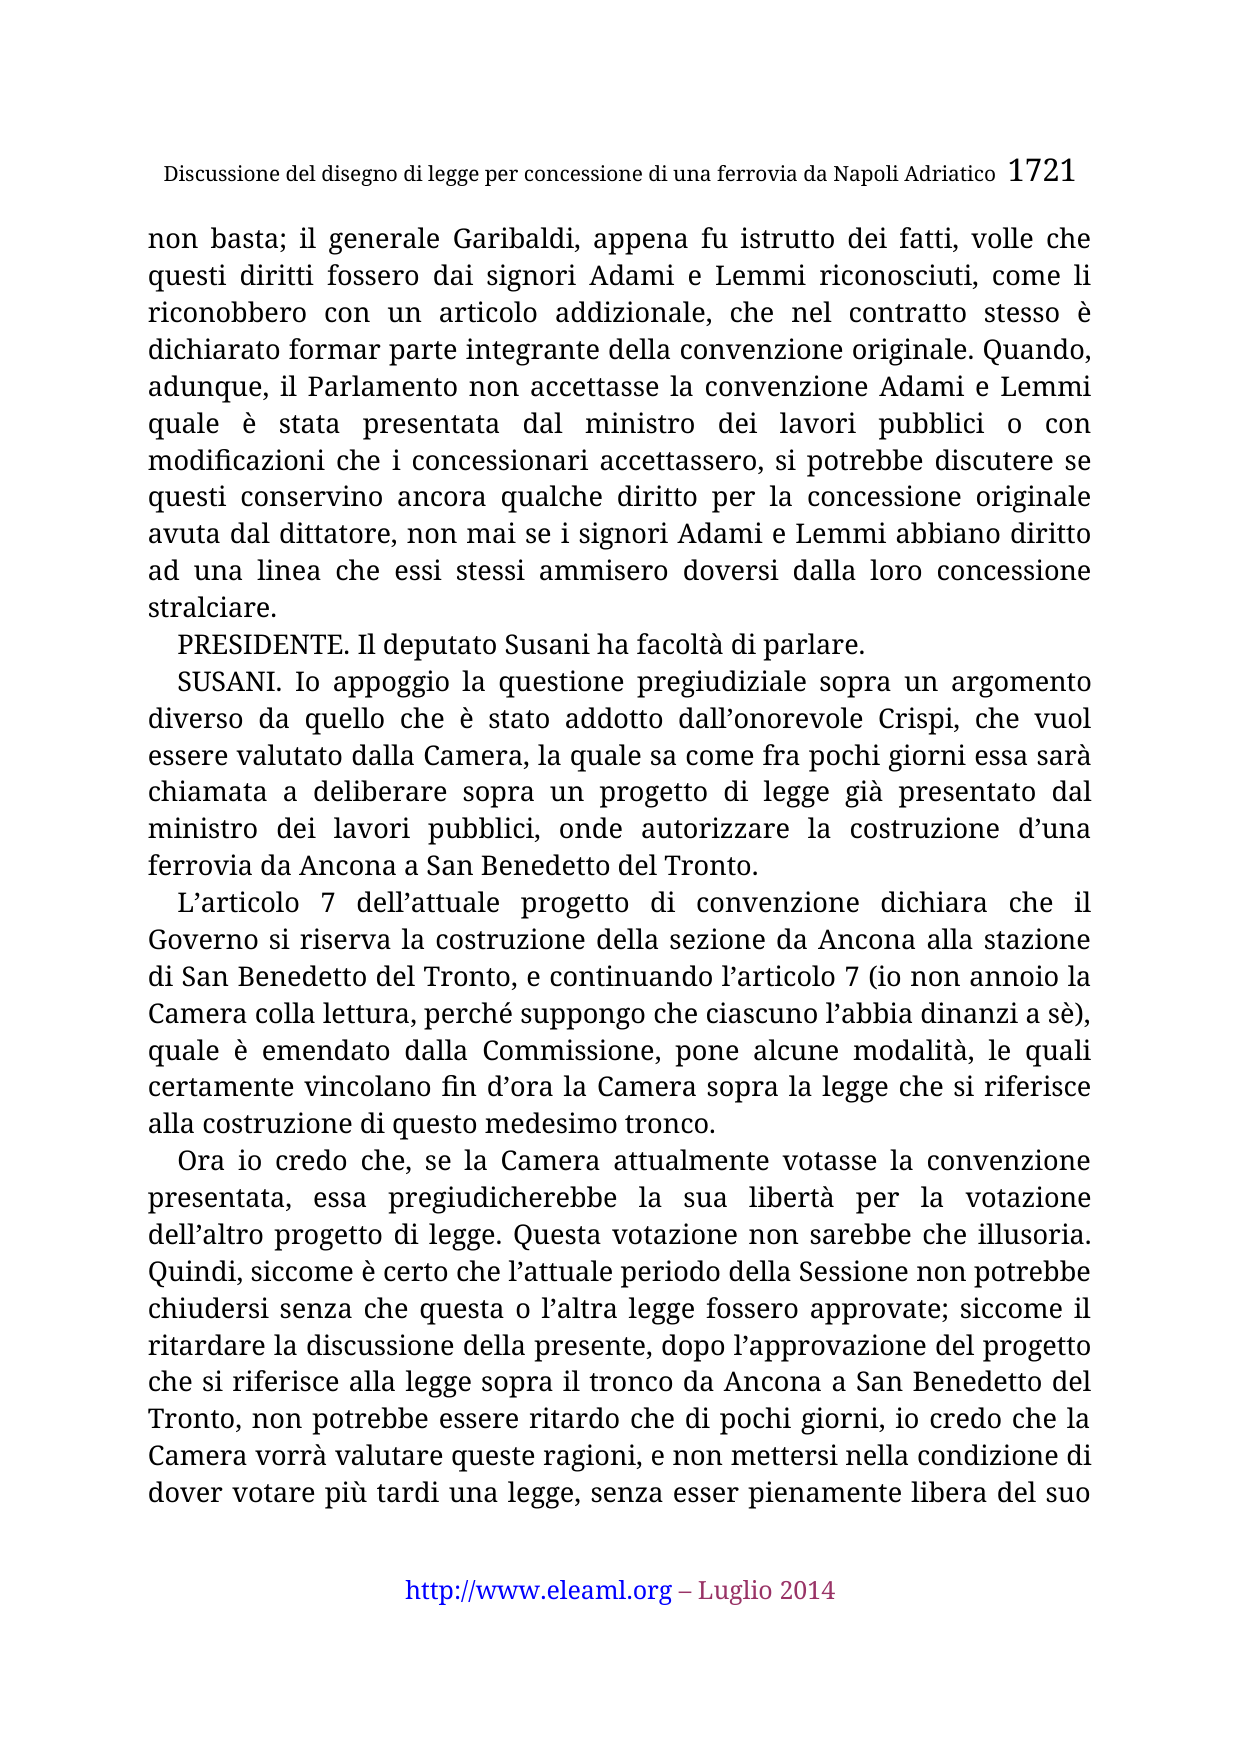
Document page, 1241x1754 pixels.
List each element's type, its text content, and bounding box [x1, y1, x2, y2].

text SUSANI. Io appoggio la questione pregiudiziale sopra un argomento diverso da quello che è stato addotto dall’onorevole Crispi, che vuol essere valutato dalla Camera, la quale sa come fra pochi giorni essa sarà chiamata a deliberare sopra un progetto di legge già presentato dal ministro dei lavori pubblici, onde autorizzare la costruzione d’una ferrovia da Ancona a San Benedetto del Tronto. [148, 662, 1093, 883]
text Ora io credo che, se la Camera attualmente votasse la convenzione presentata, essa pregiudicherebbe la sua libertà per la votazione dell’altro progetto di legge. Questa votazione non sarebbe che illusoria. Quindi, siccome è certo che l’attuale periodo della Sessione non potrebbe chiudersi senza che questa o l’altra legge fossero approvate; siccome il ritardare la discussione della presente, dopo l’approvazione del progetto che si riferisce alla legge sopra il tronco da Ancona a San Benedetto del Tronto, non potrebbe essere ritardo che di pochi giorni, io credo che la Camera vorrà valutare queste ragioni, e non mettersi nella condizione di dover votare più tardi una legge, senza esser pienamente libera del suo [148, 1142, 1093, 1510]
text non basta; il generale Garibaldi, appena fu istrutto dei fatti, volle che questi diritti fossero dai signori Adami e Lemmi riconosciuti, come li riconobbero con un articolo addizionale, che nel contratto stesso è dichiarato formar parte integrante della convenzione originale. Quando, adunque, il Parlamento non accettasse la convenzione Adami e Lemmi quale è stata presentata dal ministro dei lavori pubblici o con modificazioni che i concessionari accettassero, si potrebbe discutere se questi conservino ancora qualche diritto per la concessione originale avuta dal dittatore, non mai se i signori Adami e Lemmi abbiano diritto ad una linea che essi stessi ammisero doversi dalla loro concessione stralciare. [148, 220, 1093, 625]
text PRESIDENTE. Il deputato Susani ha facoltà di parlare. [148, 625, 1093, 662]
text L’articolo 7 dell’attuale progetto di convenzione dichiara che il Governo si riserva la costruzione della sezione da Ancona alla stazione di San Benedetto del Tronto, e continuando l’articolo 7 (io non annoio la Camera colla lettura, perché suppongo che ciascuno l’abbia dinanzi a sè), quale è emendato dalla Commissione, pone alcune modalità, le quali certamente vincolano fin d’ora la Camera sopra la legge che si riferisce alla costruzione di questo medesimo tronco. [148, 883, 1093, 1142]
